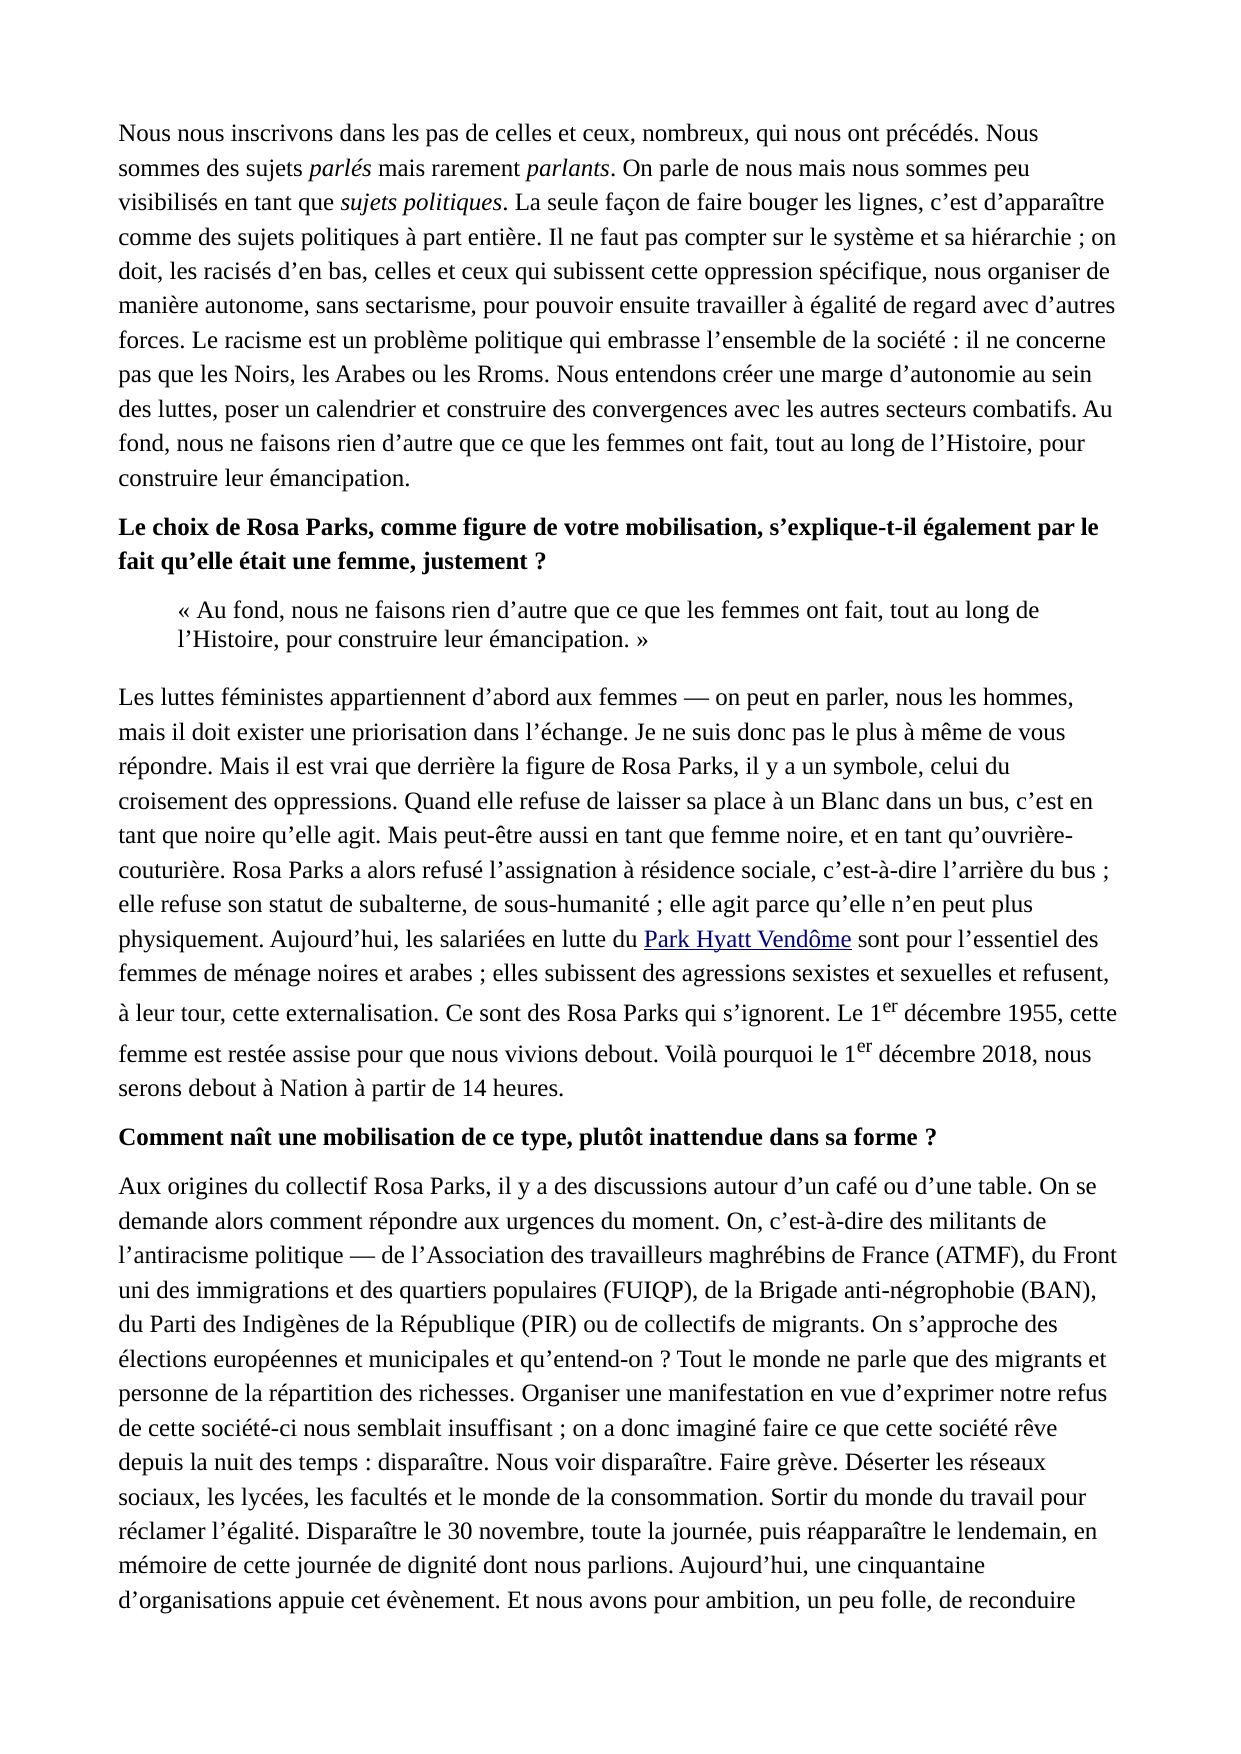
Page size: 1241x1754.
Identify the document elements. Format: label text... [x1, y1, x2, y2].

text Aux origines du collectif Rosa Parks, il y a des discussions autour d’un café ou d’une table. On se demande alors comment répondre aux urgences du moment. On, c’est-à-dire des militants de l’antiracisme politique — de l’Association des travailleurs maghrébins de France (ATMF), du Front uni des immigrations et des quartiers populaires (FUIQP), de la Brigade anti-négrophobie (BAN), du Parti des Indigènes de la République (PIR) ou de collectifs de migrants. On s’approche des élections européennes et municipales et qu’entend-on ? Tout le monde ne parle que des migrants et personne de la répartition des richesses. Organiser une manifestation en vue d’exprimer notre refus de cette société-ci nous semblait insuffisant ; on a donc imaginé faire ce que cette société rêve depuis la nuit des temps : disparaître. Nous voir disparaître. Faire grève. Déserter les réseaux sociaux, les lycées, les facultés et le monde de la consommation. Sortir du monde du travail pour réclamer l’égalité. Disparaître le 30 novembre, toute la journée, puis réapparaître le lendemain, en mémoire de cette journée de dignité dont nous parlions. Aujourd’hui, une cinquantaine d’organisations appuie cet évènement. Et nous avons pour ambition, un peu folle, de reconduire [118, 1171, 1122, 1614]
text Le choix de Rosa Parks, comme figure de votre mobilisation, s’explique-t-il également par le fait qu’elle était une femme, justement ? [118, 512, 1122, 575]
text Les luttes féministes appartiennent d’abord aux femmes — on peut en parler, nous les hommes, mais il doit exister une priorisation dans l’échange. Je ne suis donc pas le plus à même de vous répondre. Mais il est vrai que derrière la figure de Rosa Parks, il y a un symbole, celui du croisement des oppressions. Quand elle refuse de laisser sa place à un Blanc dans un bus, c’est en tant que noire qu’elle agit. Mais peut-être aussi en tant que femme noire, et en tant qu’ouvrière-couturière. Rosa Parks a alors refusé l’assignation à résidence sociale, c’est-à-dire l’arrière du bus ; elle refuse son statut de subalterne, de sous-humanité ; elle agit parce qu’elle n’en peut plus physiquement. Aujourd’hui, les salariées en lutte du Park Hyatt Vendôme sont pour l’essentiel des femmes de ménage noires et arabes ; elles subissent des agressions sexistes et sexuelles et refusent, à leur tour, cette externalisation. Ce sont des Rosa Parks qui s’ignorent. Le 1er décembre 1955, cette femme est restée assise pour que nous vivions debout. Voilà pourquoi le 1er décembre 2018, nous serons debout à Nation à partir de 14 heures. [118, 682, 1122, 1102]
text « Au fond, nous ne faisons rien d’autre que ce que les femmes ont fait, tout au long de l’Histoire, pour construire leur émancipation. » [177, 596, 1063, 653]
text Nous nous inscrivons dans les pas de celles et ceux, nombreux, qui nous ont précédés. Nous sommes des sujets parlés mais rarement parlants. On parle de nous mais nous sommes peu visibilisés en tant que sujets politiques. La seule façon de faire bouger les lignes, c’est d’apparaître comme des sujets politiques à part entière. Il ne faut pas compter sur le système et sa hiérarchie ; on doit, les racisés d’en bas, celles et ceux qui subissent cette oppression spécifique, nous organiser de manière autonome, sans sectarisme, pour pouvoir ensuite travailler à égalité de regard avec d’autres forces. Le racisme est un problème politique qui embrasse l’ensemble de la société : il ne concerne pas que les Noirs, les Arabes ou les Rroms. Nous entendons créer une marge d’autonomie au sein des luttes, poser un calendrier et construire des convergences avec les autres secteurs combatifs. Au fond, nous ne faisons rien d’autre que ce que les femmes ont fait, tout au long de l’Histoire, pour construire leur émancipation. [118, 118, 1122, 492]
text Comment naît une mobilisation de ce type, plutôt inattendue dans sa forme ? [118, 1122, 1122, 1151]
